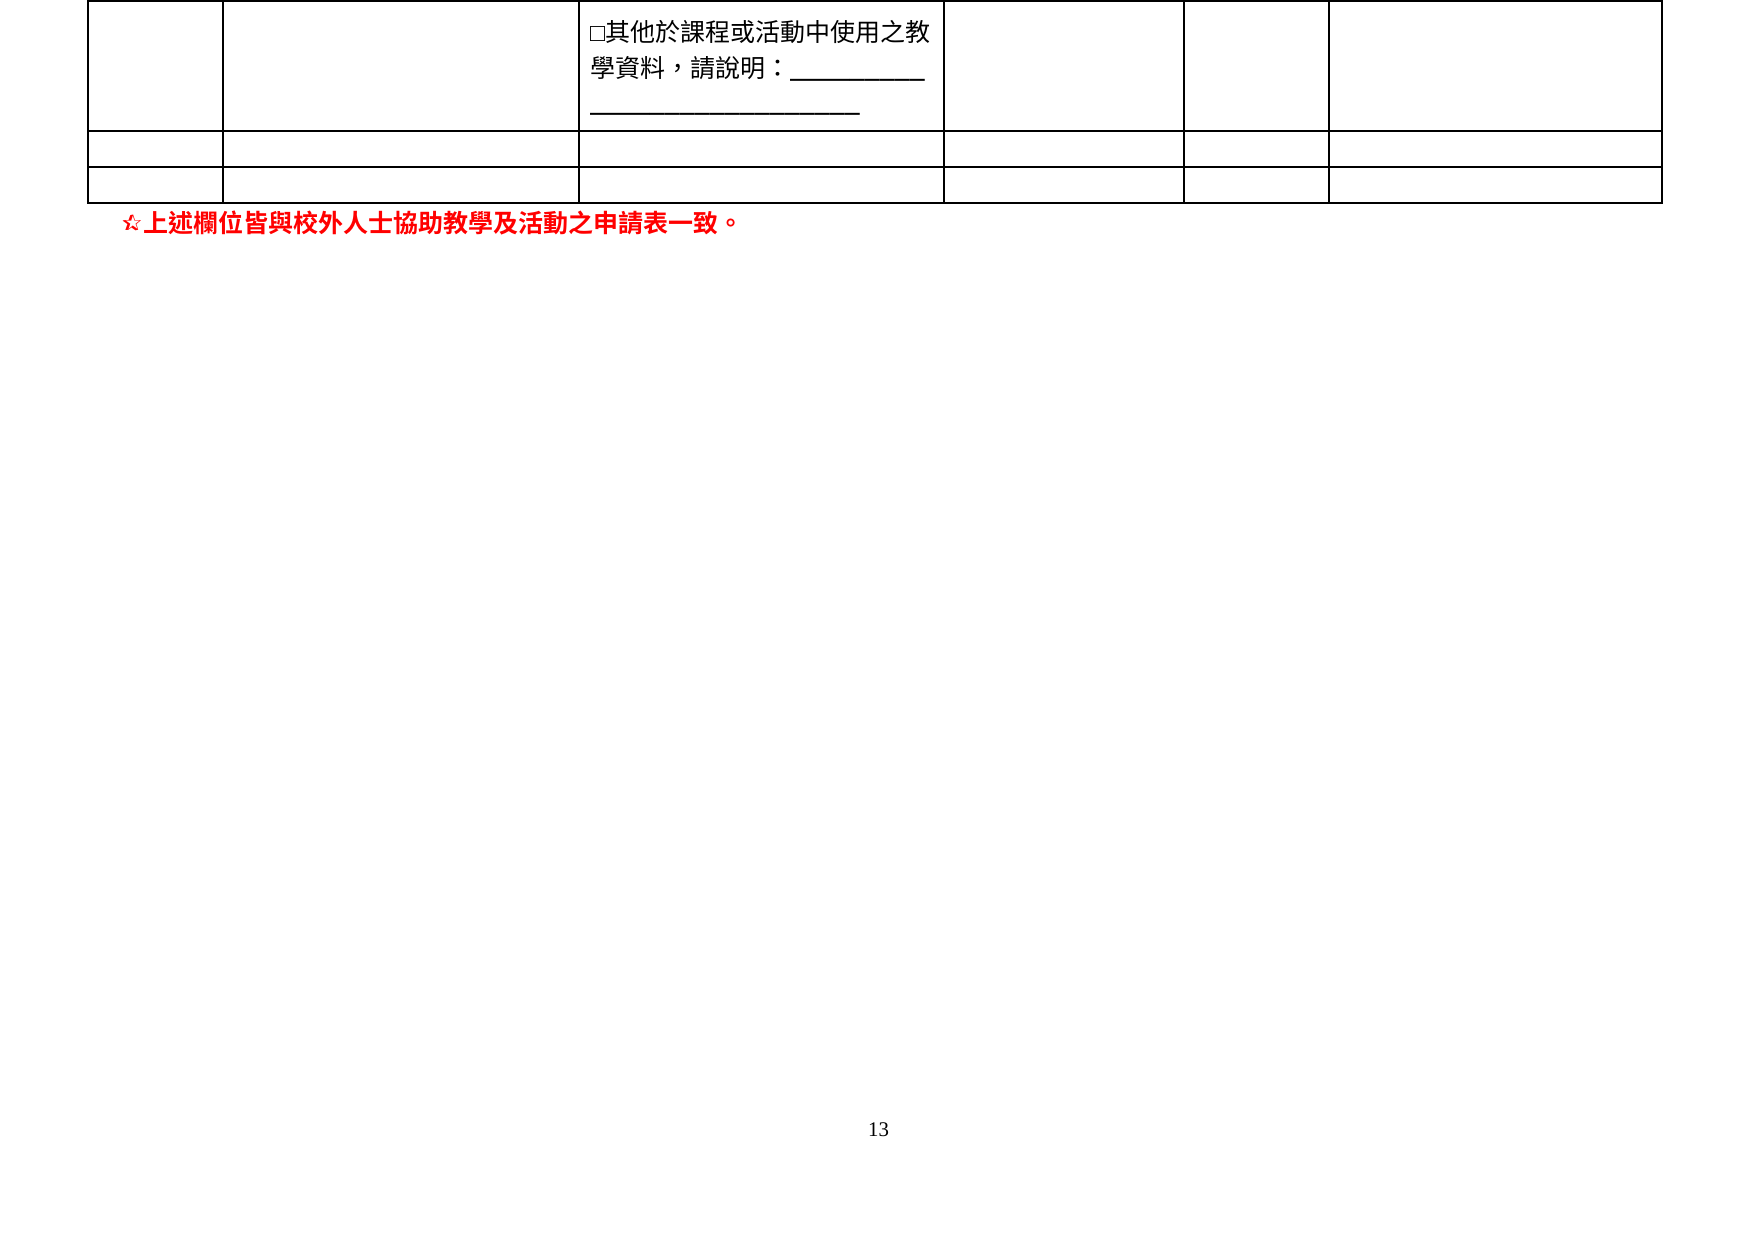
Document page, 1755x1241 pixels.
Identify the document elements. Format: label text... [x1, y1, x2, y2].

text 上述欄位皆與校外人士協助教學及活動之申請表一致。 [121, 204, 1636, 240]
table_cell □其他於課程或活動中使用之教學資料，請說明：___________________________ [580, 2, 943, 129]
table_cell [945, 132, 1183, 166]
table_cell [224, 132, 578, 166]
table_cell [1330, 2, 1661, 129]
table_cell [1185, 2, 1328, 129]
table_cell [89, 132, 222, 166]
table_cell [224, 168, 578, 202]
table_cell [945, 168, 1183, 202]
table_cell [1330, 132, 1661, 166]
table_cell [1330, 168, 1661, 202]
table_cell [224, 2, 578, 129]
table_cell [1185, 168, 1328, 202]
table_cell [945, 2, 1183, 129]
table_cell [580, 132, 943, 166]
table_cell [89, 168, 222, 202]
table_cell [1185, 132, 1328, 166]
table_cell [580, 168, 943, 202]
table_cell [89, 2, 222, 129]
